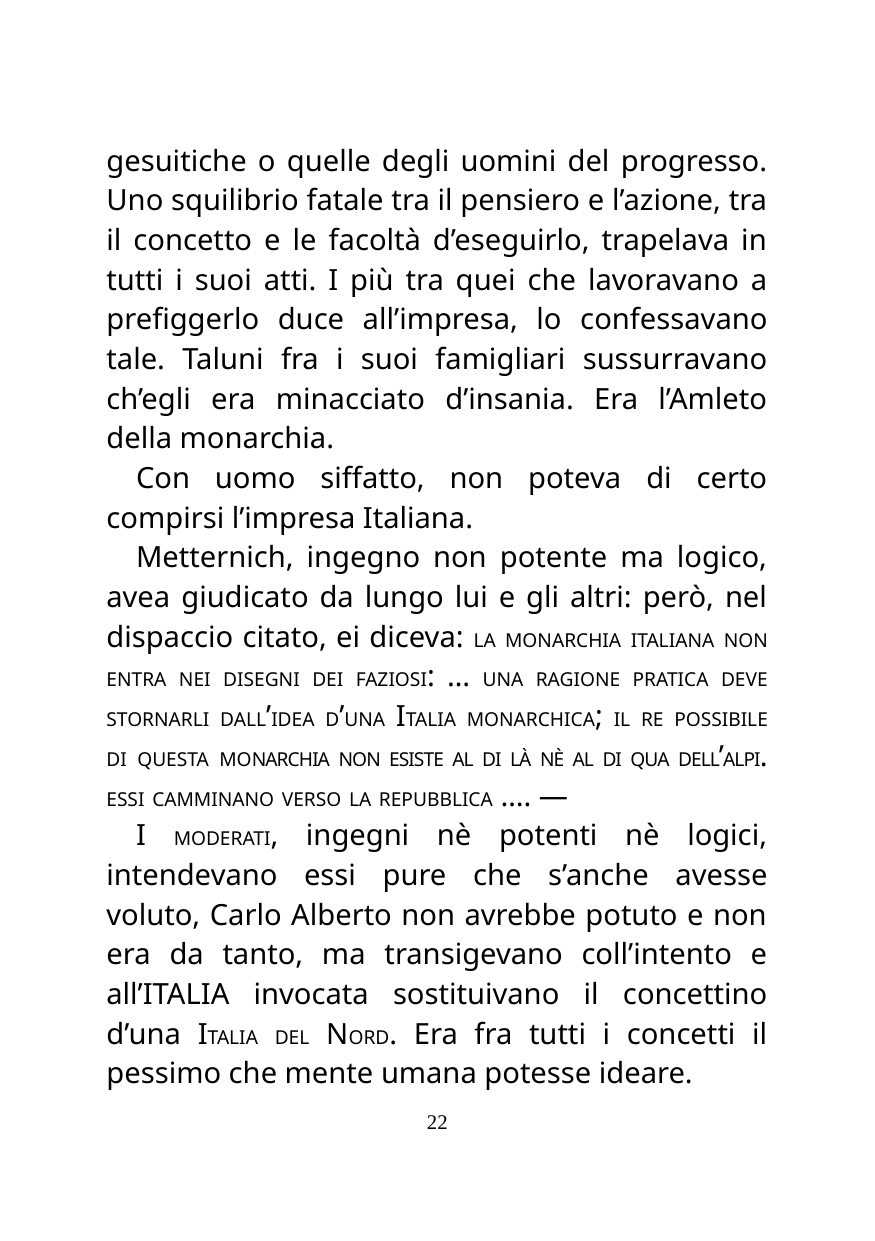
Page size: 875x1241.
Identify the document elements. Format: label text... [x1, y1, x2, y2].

text gesuitiche o quelle degli uomini del progresso. Uno squilibrio fatale tra il pensiero e l’azione, tra il concetto e le facoltà d’eseguirlo, trapelava in tutti i suoi atti. I più tra quei che lavoravano a prefiggerlo duce all’impresa, lo confessavano tale. Taluni fra i suoi famigliari sussurravano ch’egli era minacciato d’insania. Era l’Amleto della monarchia. [106, 140, 768, 457]
text Con uomo siffatto, non poteva di certo compirsi l’impresa Italiana. [106, 457, 768, 537]
text Metternich, ingegno non potente ma logico, avea giudicato da lungo lui e gli altri: però, nel dispaccio citato, ei diceva: la monarchia italiana non entra nei disegni dei faziosi: … una ragione pratica deve stornarli dall’idea d’una Italia monarchica; il re possibile di questa monarchia non esiste al di là nè al di qua dell’alpi. essi camminano verso la repubblica …. — [106, 537, 768, 814]
text I moderati, ingegni nè potenti nè logici, intendevano essi pure che s’anche avesse voluto, Carlo Alberto non avrebbe potuto e non era da tanto, ma transigevano coll’intento e all’ITALIA invocata sostituivano il concettino d’una Italia del Nord. Era fra tutti i concetti il pessimo che mente umana potesse ideare. [106, 814, 768, 1092]
